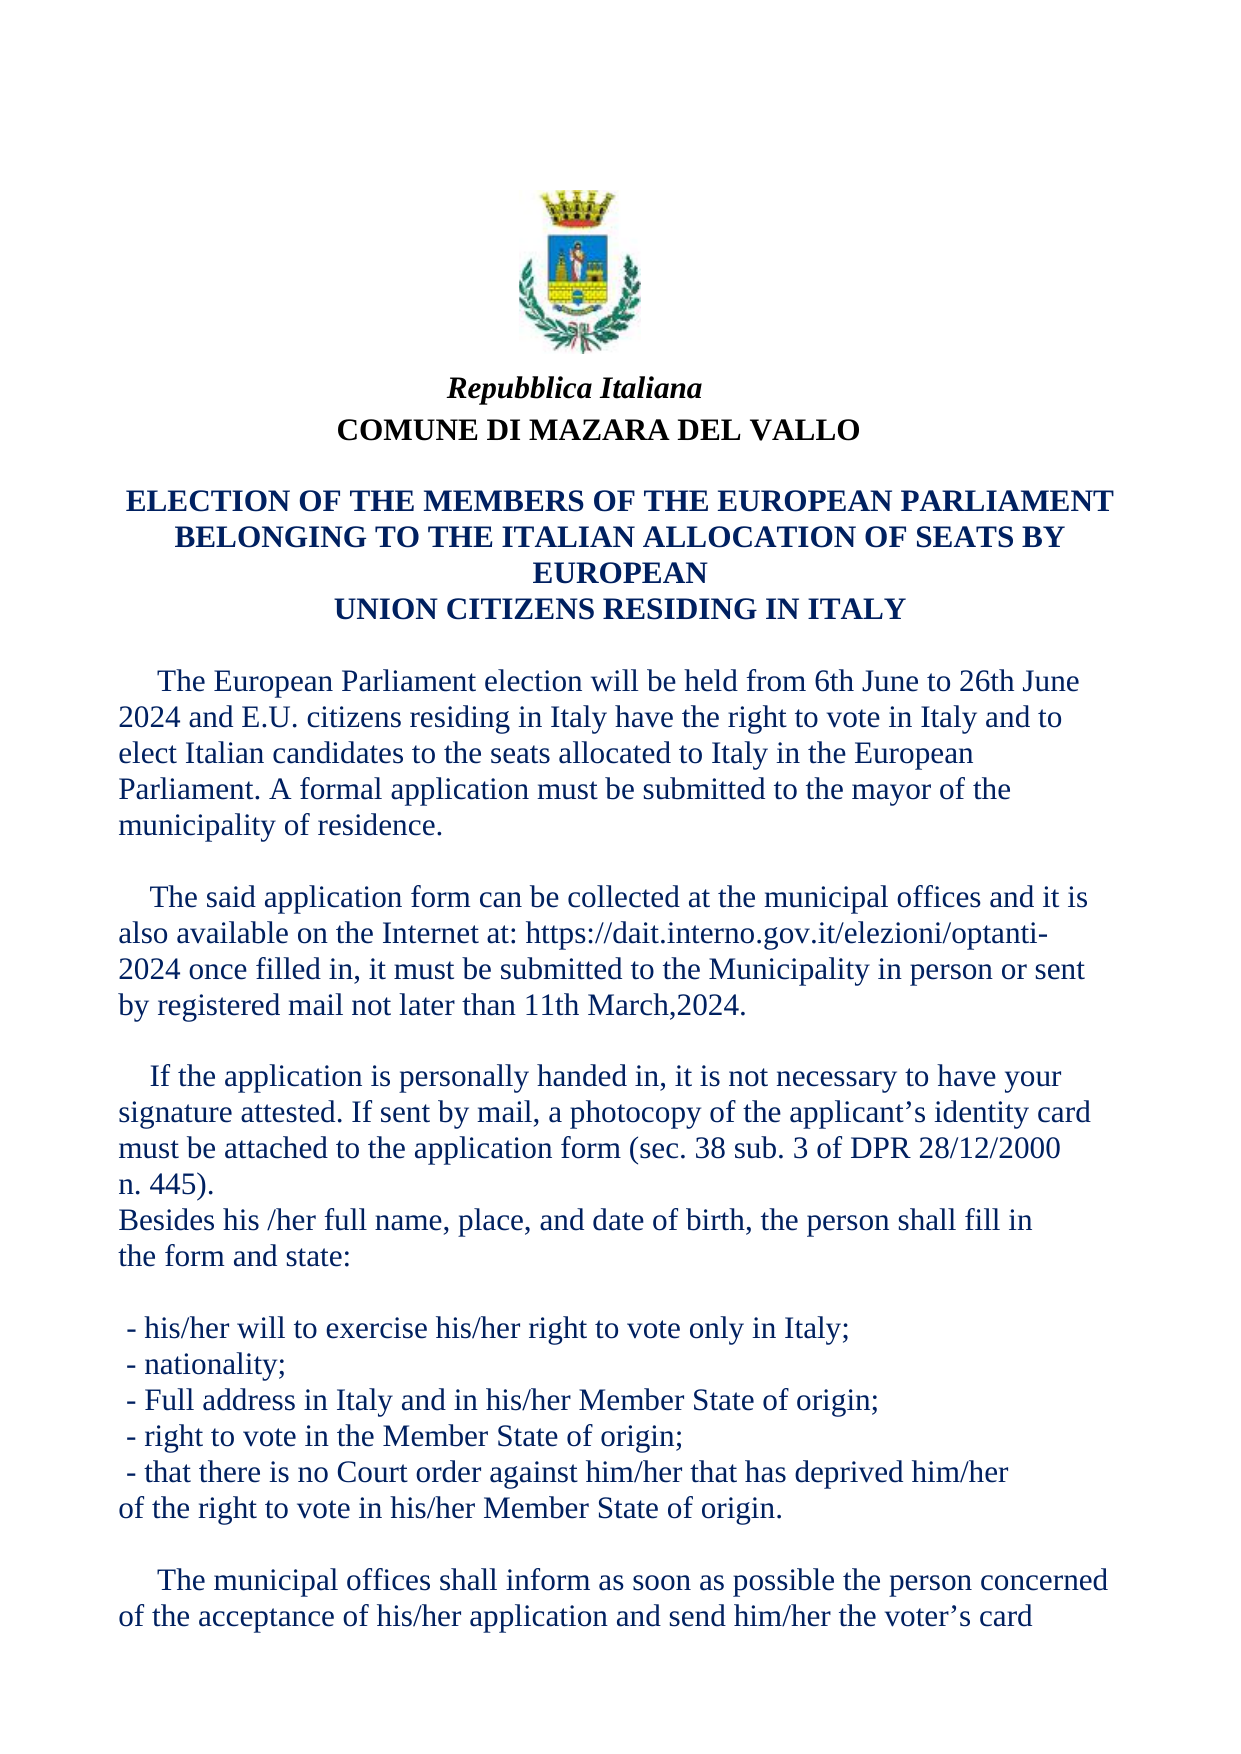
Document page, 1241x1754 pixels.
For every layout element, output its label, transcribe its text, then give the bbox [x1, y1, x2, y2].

text If the application is personally handed in, it is not necessary to have your [118, 1058, 1122, 1094]
text municipality of residence. [118, 806, 1122, 842]
text 2024 and E.U. citizens residing in Italy have the right to vote in Italy and to [118, 698, 1122, 734]
text must be attached to the application form (sec. 38 sub. 3 of DPR 28/12/2000 [118, 1129, 1122, 1166]
text Besides his /her full name, place, and date of birth, the person shall fill in [118, 1201, 1122, 1237]
text - his/her will to exercise his/her right to vote only in Italy; [118, 1309, 1122, 1345]
text Repubblica Italiana [118, 354, 1122, 411]
text - that there is no Court order against him/her that has deprived him/her [118, 1453, 1122, 1489]
text the form and state: [118, 1237, 1122, 1273]
text - Full address in Italy and in his/her Member State of origin; [118, 1381, 1122, 1417]
text ELECTION OF THE MEMBERS OF THE EUROPEAN PARLIAMENT [118, 483, 1122, 519]
text also available on the Internet at: https://dait.interno.gov.it/elezioni/optanti- [118, 914, 1122, 950]
text - nationality; [118, 1345, 1122, 1381]
text The municipal offices shall inform as soon as possible the person concerned [118, 1561, 1122, 1597]
text - right to vote in the Member State of origin; [118, 1417, 1122, 1453]
text n. 445). [118, 1166, 1122, 1201]
text of the right to vote in his/her Member State of origin. [118, 1489, 1122, 1525]
text of the acceptance of his/her application and send him/her the voter’s card [118, 1597, 1122, 1633]
text 2024 once filled in, it must be submitted to the Municipality in person or sent [118, 950, 1122, 986]
text UNION CITIZENS RESIDING IN ITALY [118, 591, 1122, 626]
text Parliament. A formal application must be submitted to the mayor of the [118, 770, 1122, 806]
text The said application form can be collected at the municipal offices and it is [118, 878, 1122, 914]
text elect Italian candidates to the seats allocated to Italy in the European [118, 734, 1122, 770]
text BELONGING TO THE ITALIAN ALLOCATION OF SEATS BY EUROPEAN [118, 519, 1122, 591]
picture [518, 190, 641, 354]
text The European Parliament election will be held from 6th June to 26th June [118, 662, 1122, 698]
text by registered mail not later than 11th March,2024. [118, 986, 1122, 1022]
text signature attested. If sent by mail, a photocopy of the applicant’s identity card [118, 1094, 1122, 1129]
text COMUNE DI MAZARA DEL VALLO [118, 411, 1122, 447]
